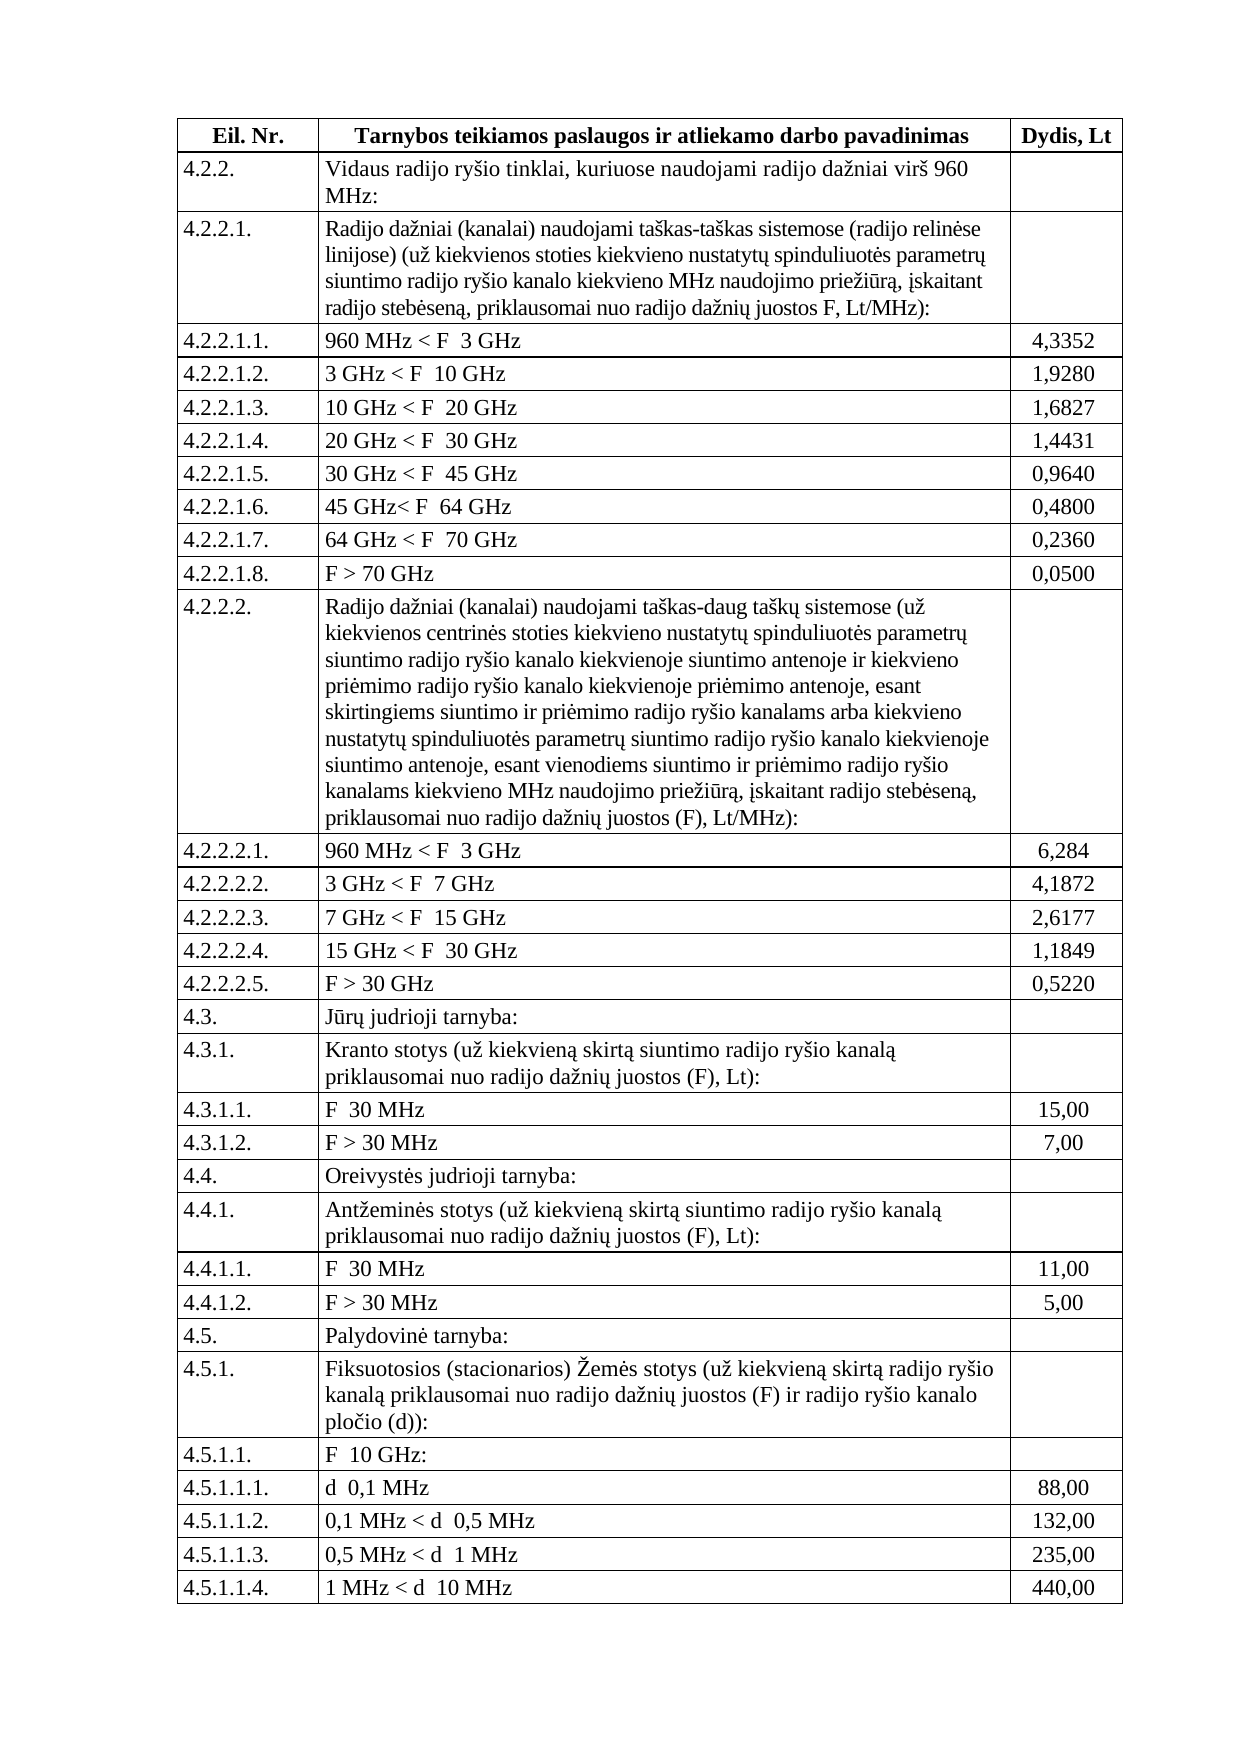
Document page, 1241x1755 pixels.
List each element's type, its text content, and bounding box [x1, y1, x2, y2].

table_cell 20 GHz < F ≤ 30 GHz [319, 424, 1010, 456]
table_cell [1011, 1352, 1122, 1437]
table_cell 4.5. [178, 1319, 318, 1351]
table_cell 1,9280 [1011, 358, 1122, 390]
table_cell 4.2.2.1.6. [178, 490, 318, 523]
table_cell 4.3.1.2. [178, 1126, 318, 1158]
table_cell Radijo dažniai (kanalai) naudojami taškas-daug taškų sistemose (už kiekvienos centrinės stoties kiekvieno nustatytų spinduliuotės parametrų siuntimo radijo ryšio kanalo kiekvienoje siuntimo antenoje ir kiekvieno priėmimo radijo ryšio kanalo kiekvienoje priėmimo antenoje, esant skirtingiems siuntimo ir priėmimo radijo ryšio kanalams arba kiekvieno nustatytų spinduliuotės parametrų siuntimo radijo ryšio kanalo kiekvienoje siuntimo antenoje, esant vienodiems siuntimo ir priėmimo radijo ryšio kanalams kiekvieno MHz naudojimo priežiūrą, įskaitant radijo stebėseną, priklausomai nuo radijo dažnių juostos (F), Lt/MHz): [319, 590, 1010, 833]
table_cell Radijo dažniai (kanalai) naudojami taškas-taškas sistemose (radijo relinėse linijose) (už kiekvienos stoties kiekvieno nustatytų spinduliuotės parametrų siuntimo radijo ryšio kanalo kiekvieno MHz naudojimo priežiūrą, įskaitant radijo stebėseną, priklausomai nuo radijo dažnių juostos F, Lt/MHz): [319, 212, 1010, 323]
table_cell 4.2.2.2.2. [178, 868, 318, 899]
table_cell 4,3352 [1011, 324, 1122, 356]
table_cell 960 MHz < F ≤ 3 GHz [319, 324, 1010, 356]
table_header Dydis, Lt [1011, 119, 1122, 151]
table_cell 1,4431 [1011, 424, 1122, 456]
table_cell 45 GHz< F ≤ 64 GHz [319, 490, 1010, 523]
table_cell 4.2.2.1.1. [178, 324, 318, 356]
table_cell 15 GHz < F ≤ 30 GHz [319, 934, 1010, 966]
table_cell 4.2.2.1.7. [178, 524, 318, 556]
table_cell [1011, 1000, 1122, 1032]
table_cell 5,00 [1011, 1286, 1122, 1318]
table_cell 1 MHz < d ≤ 10 MHz [319, 1571, 1010, 1603]
table_cell 6,284 [1011, 834, 1122, 866]
table_cell 4.5.1.1.4. [178, 1571, 318, 1603]
table_cell [1011, 590, 1122, 833]
table_header Tarnybos teikiamos paslaugos ir atliekamo darbo pavadinimas [319, 119, 1010, 151]
table_cell [1011, 1438, 1122, 1470]
table_cell 4.2.2.2.1. [178, 834, 318, 866]
table_cell 235,00 [1011, 1538, 1122, 1570]
table_cell 0,9640 [1011, 457, 1122, 489]
table_cell 88,00 [1011, 1471, 1122, 1503]
table_cell Jūrų judrioji tarnyba: [319, 1000, 1010, 1032]
table_cell F ≤ 30 MHz [319, 1253, 1010, 1284]
table_cell 0,4800 [1011, 490, 1122, 523]
table_cell 4,1872 [1011, 868, 1122, 899]
table_cell 1,6827 [1011, 391, 1122, 423]
table_cell Kranto stotys (už kiekvieną skirtą siuntimo radijo ryšio kanalą priklausomai nuo radijo dažnių juostos (F), Lt): [319, 1034, 1010, 1092]
table_cell 7,00 [1011, 1126, 1122, 1158]
table_cell 0,5 MHz < d ≤ 1 MHz [319, 1538, 1010, 1570]
table_cell 4.5.1.1.3. [178, 1538, 318, 1570]
table_cell 4.4.1.2. [178, 1286, 318, 1318]
table_cell 4.2.2.2.3. [178, 901, 318, 933]
table_cell 960 MHz < F ≤ 3 GHz [319, 834, 1010, 866]
table_cell F > 30 MHz [319, 1126, 1010, 1158]
table_cell 4.2.2.2.5. [178, 967, 318, 999]
table_cell 4.2.2. [178, 153, 318, 211]
table_cell 4.2.2.1.5. [178, 457, 318, 489]
table_cell 15,00 [1011, 1093, 1122, 1125]
table_cell 440,00 [1011, 1571, 1122, 1603]
table_cell 11,00 [1011, 1253, 1122, 1284]
table_cell 4.4. [178, 1160, 318, 1192]
table_cell 10 GHz < F ≤ 20 GHz [319, 391, 1010, 423]
table_cell 30 GHz < F ≤ 45 GHz [319, 457, 1010, 489]
table_cell [1011, 1193, 1122, 1251]
table_header Eil. Nr. [178, 119, 318, 151]
table_cell Antžeminės stotys (už kiekvieną skirtą siuntimo radijo ryšio kanalą priklausomai nuo radijo dažnių juostos (F), Lt): [319, 1193, 1010, 1251]
table_cell F > 70 GHz [319, 557, 1010, 589]
table_cell 4.2.2.1.4. [178, 424, 318, 456]
table_cell [1011, 212, 1122, 323]
table_cell 0,5220 [1011, 967, 1122, 999]
table_cell [1011, 1319, 1122, 1351]
table_cell 4.5.1. [178, 1352, 318, 1437]
table_cell 132,00 [1011, 1505, 1122, 1537]
table_cell 4.2.2.1.8. [178, 557, 318, 589]
table_cell 4.5.1.1.1. [178, 1471, 318, 1503]
table_cell F > 30 GHz [319, 967, 1010, 999]
table_cell 0,2360 [1011, 524, 1122, 556]
table_cell 4.4.1. [178, 1193, 318, 1251]
table_cell 3 GHz < F ≤ 10 GHz [319, 358, 1010, 390]
table_cell F ≤ 30 MHz [319, 1093, 1010, 1125]
table_cell 4.5.1.1.2. [178, 1505, 318, 1537]
table_cell 4.5.1.1. [178, 1438, 318, 1470]
table_cell 4.3.1.1. [178, 1093, 318, 1125]
table_cell Palydovinė tarnyba: [319, 1319, 1010, 1351]
table_cell 4.3.1. [178, 1034, 318, 1092]
table_cell 4.3. [178, 1000, 318, 1032]
table_cell 4.4.1.1. [178, 1253, 318, 1284]
table_cell Fiksuotosios (stacionarios) Žemės stotys (už kiekvieną skirtą radijo ryšio kanalą priklausomai nuo radijo dažnių juostos (F) ir radijo ryšio kanalo pločio (d)): [319, 1352, 1010, 1437]
table_cell F > 30 MHz [319, 1286, 1010, 1318]
table_cell 4.2.2.2.4. [178, 934, 318, 966]
table_cell 4.2.2.1.2. [178, 358, 318, 390]
table_cell 4.2.2.2. [178, 590, 318, 833]
table_cell 0,1 MHz < d ≤ 0,5 MHz [319, 1505, 1010, 1537]
table_cell 4.2.2.1.3. [178, 391, 318, 423]
table_cell 64 GHz < F ≤ 70 GHz [319, 524, 1010, 556]
table_cell [1011, 1034, 1122, 1092]
table_cell 2,6177 [1011, 901, 1122, 933]
table_cell F ≤ 10 GHz: [319, 1438, 1010, 1470]
table_cell 0,0500 [1011, 557, 1122, 589]
table_cell [1011, 1160, 1122, 1192]
table_cell Vidaus radijo ryšio tinklai, kuriuose naudojami radijo dažniai virš 960 MHz: [319, 153, 1010, 211]
table_cell 1,1849 [1011, 934, 1122, 966]
table_cell d ≤ 0,1 MHz [319, 1471, 1010, 1503]
table_cell 3 GHz < F ≤ 7 GHz [319, 868, 1010, 899]
table_cell [1011, 153, 1122, 211]
table_cell 4.2.2.1. [178, 212, 318, 323]
table_cell 7 GHz < F ≤ 15 GHz [319, 901, 1010, 933]
table_cell Oreivystės judrioji tarnyba: [319, 1160, 1010, 1192]
